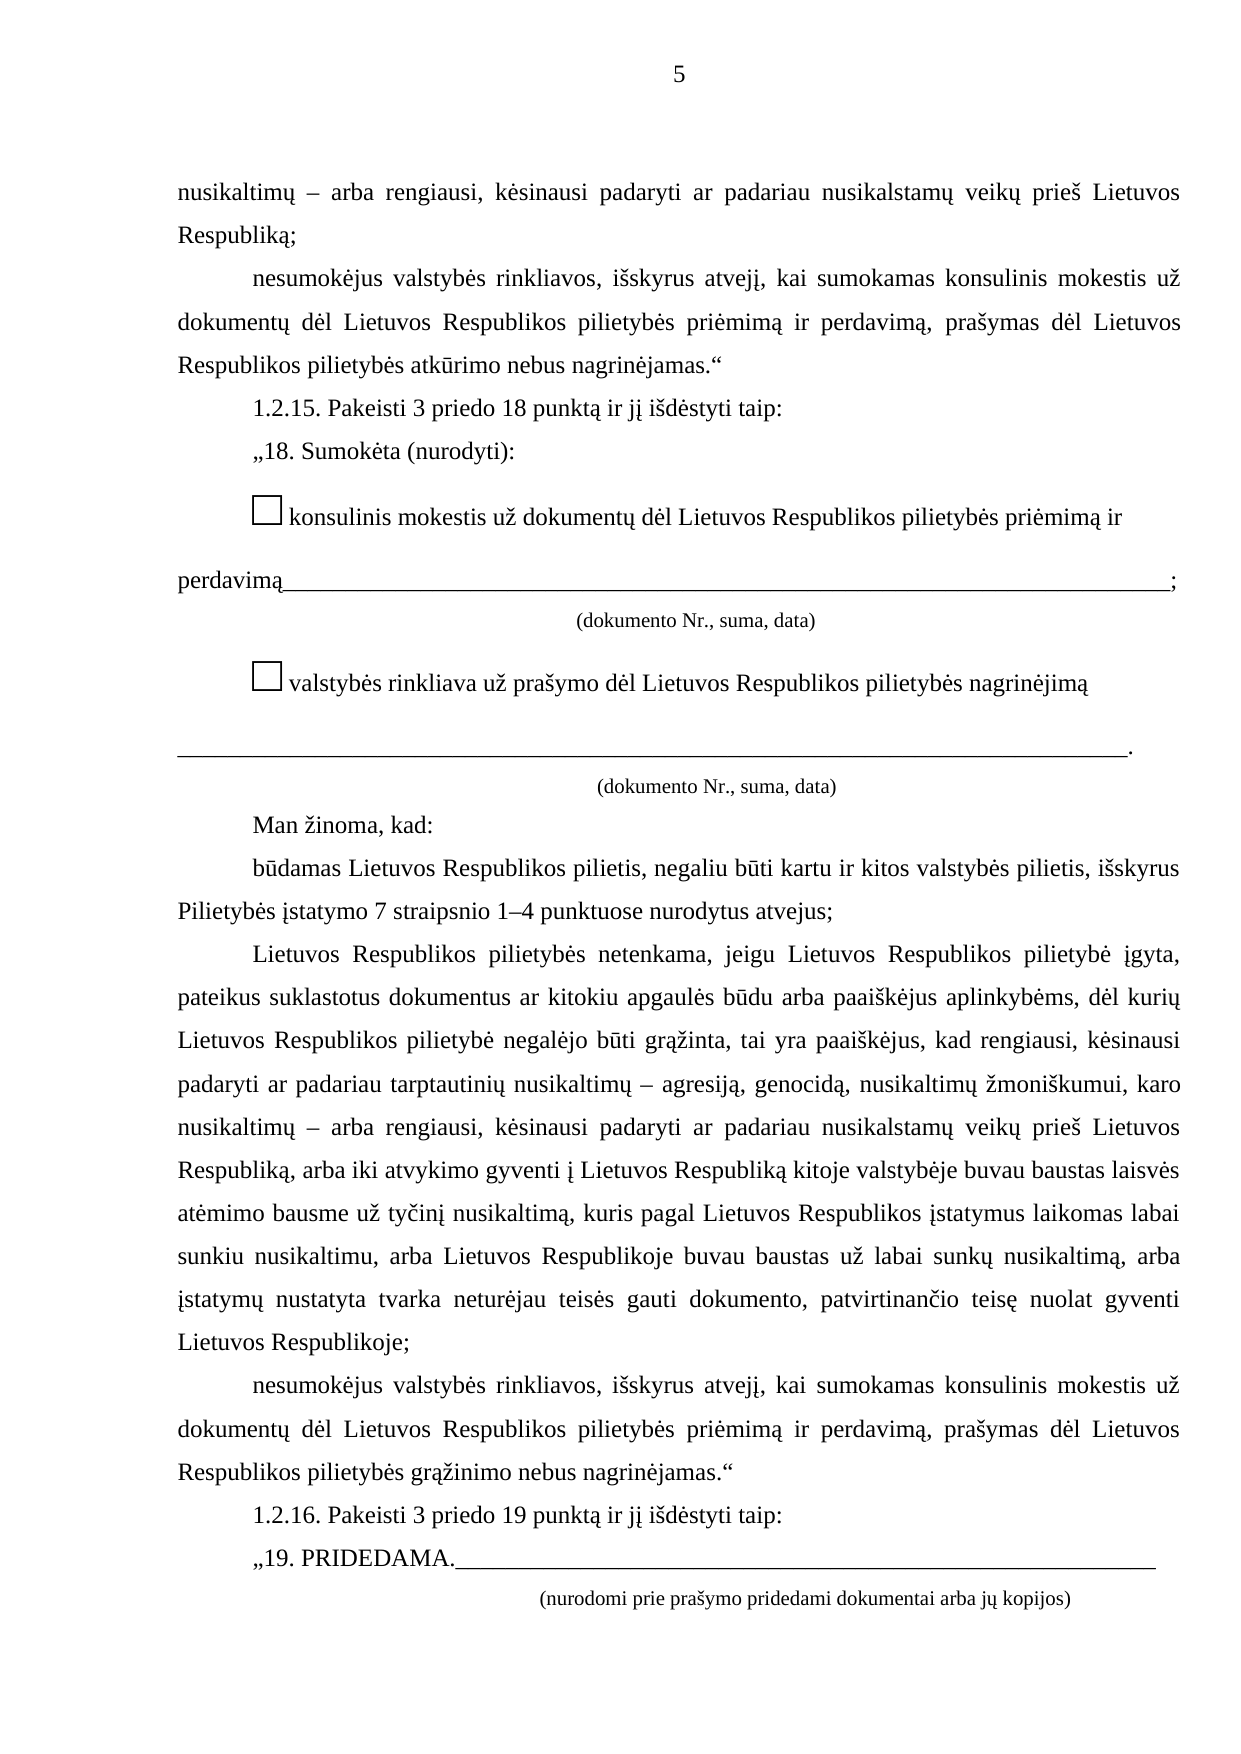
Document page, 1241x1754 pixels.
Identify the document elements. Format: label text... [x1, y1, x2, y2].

text „19. PRIDEDAMA.________________________________________________________ [177, 1543, 1181, 1572]
text (dokumento Nr., suma, data) [177, 608, 1181, 632]
text (nurodomi prie prašymo pridedami dokumentai arba jų kopijos) [177, 1586, 1181, 1610]
text nesumokėjus valstybės rinkliavos, išskyrus atvejį, kai sumokamas konsulinis mokestis už dokumentų dėl Lietuvos Respublikos pilietybės priėmimą ir perdavimą, prašymas dėl Lietuvos Respublikos pilietybės grąžinimo nebus nagrinėjamas.“ [177, 1371, 1181, 1486]
text nesumokėjus valstybės rinkliavos, išskyrus atvejį, kai sumokamas konsulinis mokestis už dokumentų dėl Lietuvos Respublikos pilietybės priėmimą ir perdavimą, prašymas dėl Lietuvos Respublikos pilietybės atkūrimo nebus nagrinėjamas.“ [177, 263, 1181, 378]
text □ valstybės rinkliava už prašymo dėl Lietuvos Respublikos pilietybės nagrinėjimą [177, 644, 1181, 702]
text perdavimą_______________________________________________________________________; [177, 565, 1181, 594]
text nusikaltimų – arba rengiausi, kėsinausi padaryti ar padariau nusikalstamų veikų prieš Lietuvos Respubliką; [177, 177, 1181, 249]
text (dokumento Nr., suma, data) [177, 774, 1181, 798]
text Man žinoma, kad: [177, 810, 1181, 839]
text □ konsulinis mokestis už dokumentų dėl Lietuvos Respublikos pilietybės priėmimą ir [177, 479, 1181, 537]
text 1.2.15. Pakeisti 3 priedo 18 punktą ir jį išdėstyti taip: [177, 393, 1181, 422]
text Lietuvos Respublikos pilietybės netenkama, jeigu Lietuvos Respublikos pilietybė įgyta, pateikus suklastotus dokumentus ar kitokiu apgaulės būdu arba paaiškėjus aplinkybėms, dėl kurių Lietuvos Respublikos pilietybė negalėjo būti grąžinta, tai yra paaiškėjus, kad rengiausi, kėsinausi padaryti ar padariau tarptautinių nusikaltimų – agresiją, genocidą, nusikaltimų žmoniškumui, karo nusikaltimų – arba rengiausi, kėsinausi padaryti ar padariau nusikalstamų veikų prieš Lietuvos Respubliką, arba iki atvykimo gyventi į Lietuvos Respubliką kitoje valstybėje buvau baustas laisvės atėmimo bausme už tyčinį nusikaltimą, kuris pagal Lietuvos Respublikos įstatymus laikomas labai sunkiu nusikaltimu, arba Lietuvos Respublikoje buvau baustas už labai sunkų nusikaltimą, arba įstatymų nustatyta tvarka neturėjau teisės gauti dokumento, patvirtinančio teisę nuolat gyventi Lietuvos Respublikoje; [177, 939, 1181, 1356]
text būdamas Lietuvos Respublikos pilietis, negaliu būti kartu ir kitos valstybės pilietis, išskyrus Pilietybės įstatymo 7 straipsnio 1–4 punktuose nurodytus atvejus; [177, 853, 1181, 925]
text „18. Sumokėta (nurodyti): [177, 436, 1181, 465]
text ____________________________________________________________________________. [177, 731, 1181, 759]
text 1.2.16. Pakeisti 3 priedo 19 punktą ir jį išdėstyti taip: [177, 1500, 1181, 1529]
